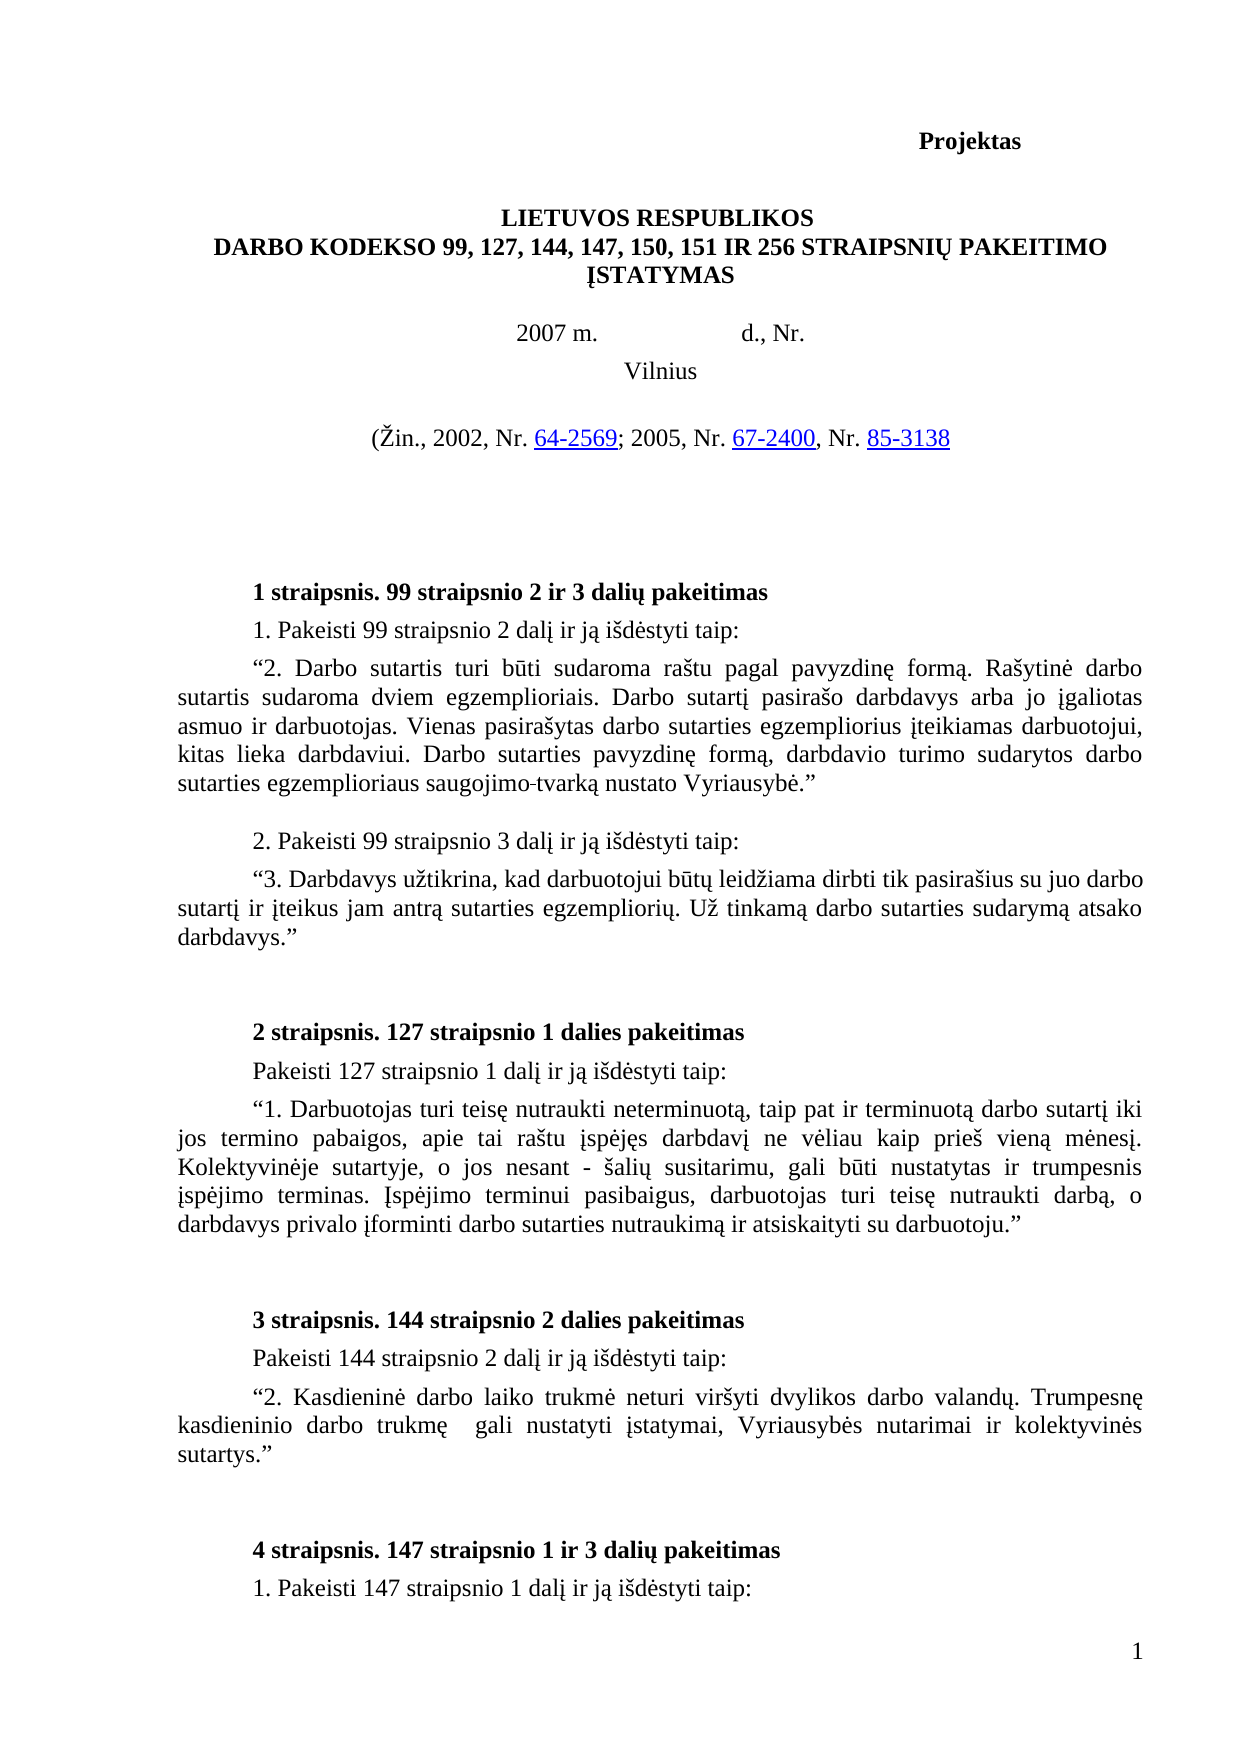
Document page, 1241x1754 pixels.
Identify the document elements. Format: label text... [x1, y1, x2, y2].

text DARBO KODEKSO 99, 127, 144, 147, 150, 151 ir 256 straipsnių PAKEITIMO įstatymas [177, 232, 1144, 289]
text Vilnius [177, 356, 1144, 385]
text Projektas [717, 126, 1144, 155]
text 4 straipsnis. 147 straipsnio 1 ir 3 dalių pakeitimas [177, 1535, 1144, 1564]
text 1. Pakeisti 147 straipsnio 1 dalį ir ją išdėstyti taip: [177, 1573, 1144, 1602]
text “2. Darbo sutartis turi būti sudaroma raštu pagal pavyzdinę formą. Rašytinė darbo sutartis sudaroma dviem egzemplioriais. Darbo sutartį pasirašo darbdavys arba jo įgaliotas asmuo ir darbuotojas. Vienas pasirašytas darbo sutarties egzempliorius įteikiamas darbuotojui, kitas lieka darbdaviui. Darbo sutarties pavyzdinę formą, darbdavio turimo sudarytos darbo sutarties egzemplioriaus saugojimo tvarką nustato Vyriausybė.” [177, 653, 1144, 797]
text 2007 m. d., Nr. [177, 318, 1144, 347]
text “2. Kasdieninė darbo laiko trukmė neturi viršyti dvylikos darbo valandų. Trumpesnę kasdieninio darbo trukmę gali nustatyti įstatymai, Vyriausybės nutarimai ir kolektyvinės sutartys.” [177, 1382, 1144, 1468]
text (Žin., 2002, Nr. 64-2569; 2005, Nr. 67-2400, Nr. 85-3138 [177, 423, 1144, 452]
text 1. Pakeisti 99 straipsnio 2 dalį ir ją išdėstyti taip: [177, 615, 1144, 644]
text Pakeisti 127 straipsnio 1 dalį ir ją išdėstyti taip: [177, 1056, 1144, 1084]
text “3. Darbdavys užtikrina, kad darbuotojui būtų leidžiama dirbti tik pasirašius su juo darbo sutartį ir įteikus jam antrą sutarties egzempliorių. Už tinkamą darbo sutarties sudarymą atsako darbdavys.” [177, 864, 1144, 950]
text 2 straipsnis. 127 straipsnio 1 dalies pakeitimas [177, 1017, 1144, 1046]
text 3 straipsnis. 144 straipsnio 2 dalies pakeitimas [177, 1305, 1144, 1334]
text 1 straipsnis. 99 straipsnio 2 ir 3 dalių pakeitimas [177, 577, 1144, 605]
text LIETUVOS RESPUBLIKOS [177, 203, 1144, 232]
text 2. Pakeisti 99 straipsnio 3 dalį ir ją išdėstyti taip: [177, 826, 1144, 854]
text “1. Darbuotojas turi teisę nutraukti neterminuotą, taip pat ir terminuotą darbo sutartį iki jos termino pabaigos, apie tai raštu įspėjęs darbdavį ne vėliau kaip prieš vieną mėnesį. Kolektyvinėje sutartyje, o jos nesant - šalių susitarimu, gali būti nustatytas ir trumpesnis įspėjimo terminas. Įspėjimo terminui pasibaigus, darbuotojas turi teisę nutraukti darbą, o darbdavys privalo įforminti darbo sutarties nutraukimą ir atsiskaityti su darbuotoju.” [177, 1094, 1144, 1238]
text Pakeisti 144 straipsnio 2 dalį ir ją išdėstyti taip: [177, 1343, 1144, 1372]
